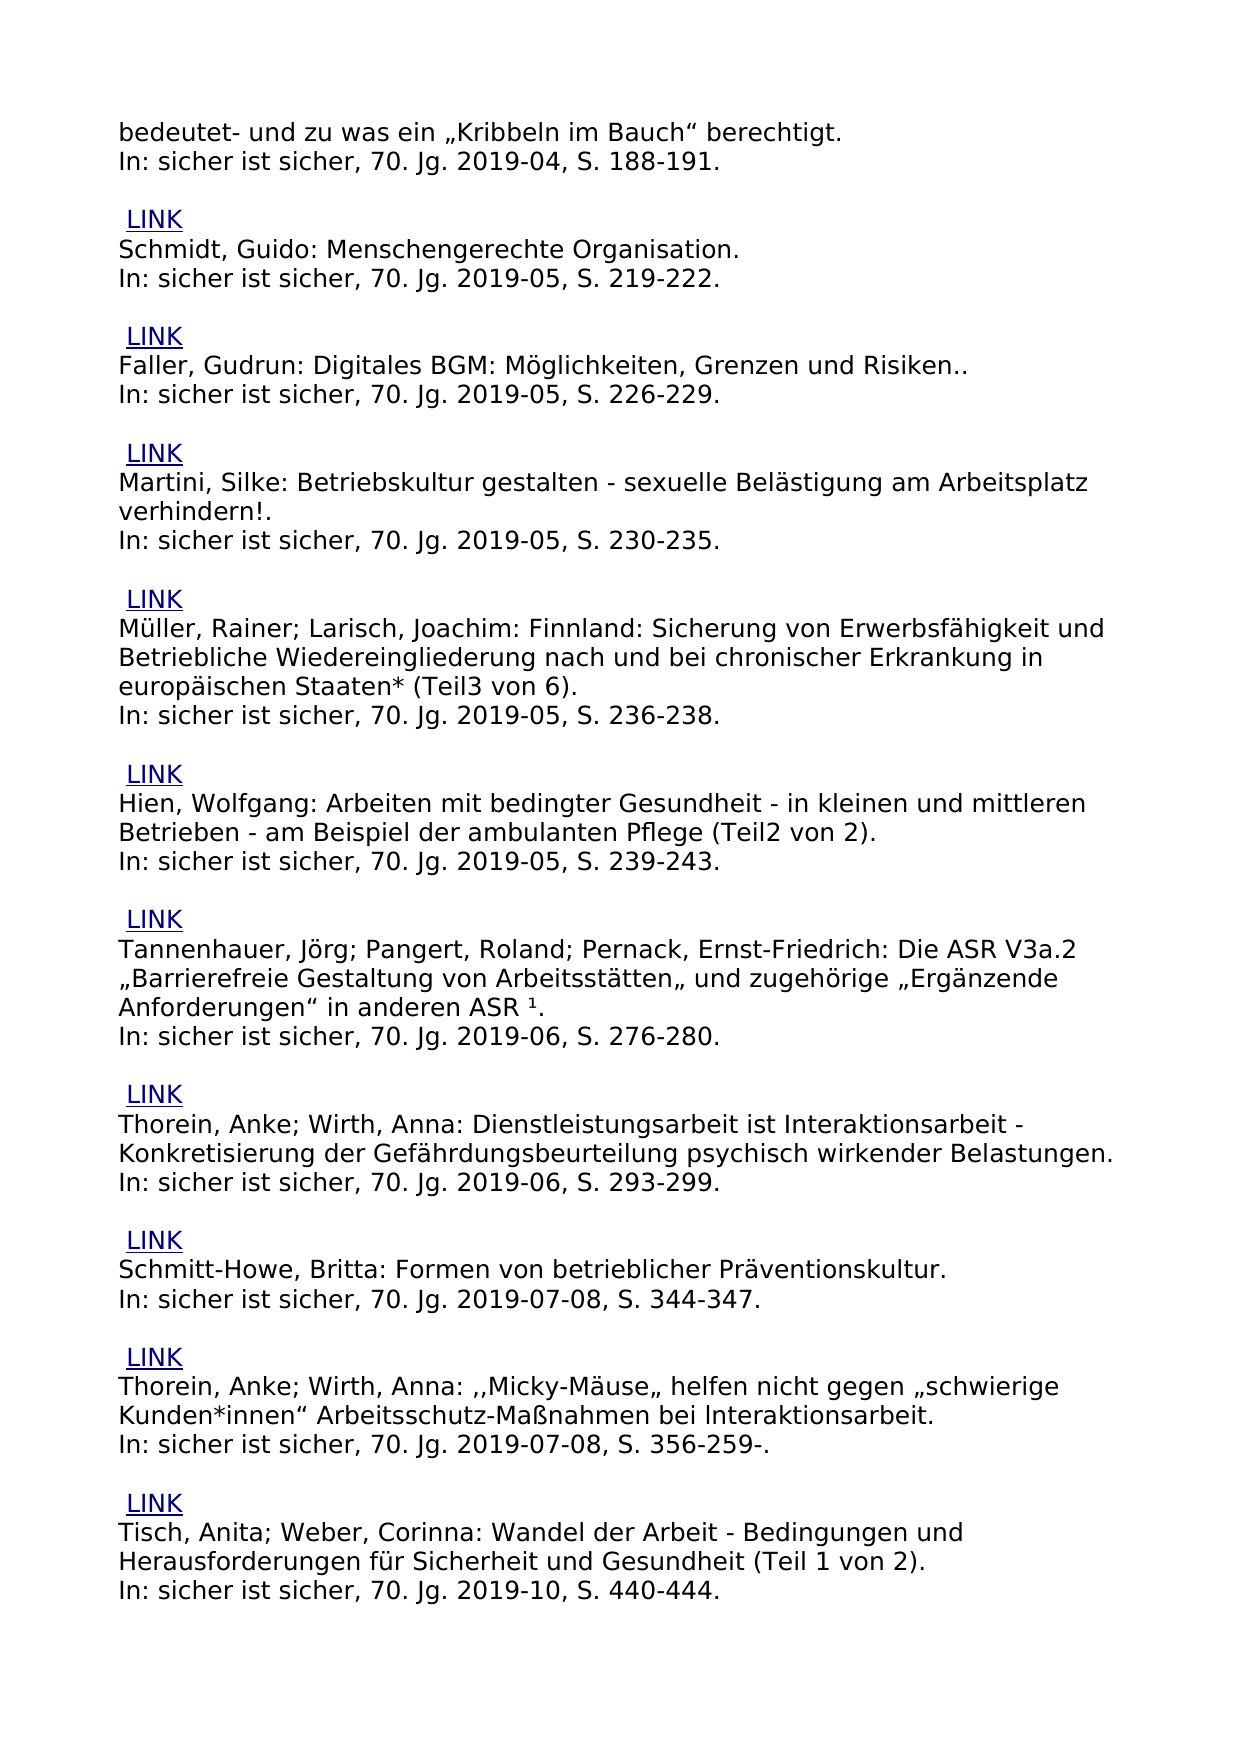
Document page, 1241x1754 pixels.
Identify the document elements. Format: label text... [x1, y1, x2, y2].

text bedeutet- und zu was ein „Kribbeln im Bauch“ berechtigt. In: sicher ist sicher, 70. Jg. 2019-04, S. 188-191. LINK Schmidt, Guido: Menschengerechte Organisation. In: sicher ist sicher, 70. Jg. 2019-05, S. 219-222. LINK Faller, Gudrun: Digitales BGM: Möglichkeiten, Grenzen und Risiken.. In: sicher ist sicher, 70. Jg. 2019-05, S. 226-229. LINK Martini, Silke: Betriebskultur gestalten - sexuelle Belästigung am Arbeitsplatz verhindern!. In: sicher ist sicher, 70. Jg. 2019-05, S. 230-235. LINK Müller, Rainer; Larisch, Joachim: Finnland: Sicherung von Erwerbsfähigkeit und Betriebliche Wiedereingliederung nach und bei chronischer Erkrankung in europäischen Staaten* (Teil3 von 6). In: sicher ist sicher, 70. Jg. 2019-05, S. 236-238. LINK Hien, Wolfgang: Arbeiten mit bedingter Gesundheit - in kleinen und mittleren Betrieben - am Beispiel der ambulanten Pflege (Teil2 von 2). In: sicher ist sicher, 70. Jg. 2019-05, S. 239-243. LINK Tannenhauer, Jörg; Pangert, Roland; Pernack, Ernst-Friedrich: Die ASR V3a.2 „Barrierefreie Gestaltung von Arbeitsstätten„ und zugehörige „Ergänzende Anforderungen“ in anderen ASR ¹. In: sicher ist sicher, 70. Jg. 2019-06, S. 276-280. LINK Thorein, Anke; Wirth, Anna: Dienstleistungsarbeit ist Interaktionsarbeit - Konkretisierung der Gefährdungsbeurteilung psychisch wirkender Belastungen. In: sicher ist sicher, 70. Jg. 2019-06, S. 293-299. LINK Schmitt-Howe, Britta: Formen von betrieblicher Präventionskultur. In: sicher ist sicher, 70. Jg. 2019-07-08, S. 344-347. LINK Thorein, Anke; Wirth, Anna: ,,Micky-Mäuse„ helfen nicht gegen „schwierige Kunden*innen“ Arbeitsschutz-Maßnahmen bei lnteraktionsarbeit. In: sicher ist sicher, 70. Jg. 2019-07-08, S. 356-259-. LINK Tisch, Anita; Weber, Corinna: Wandel der Arbeit - Bedingungen und Herausforderungen für Sicherheit und Gesundheit (Teil 1 von 2). In: sicher ist sicher, 70. Jg. 2019-10, S. 440-444. [118, 118, 1122, 1635]
